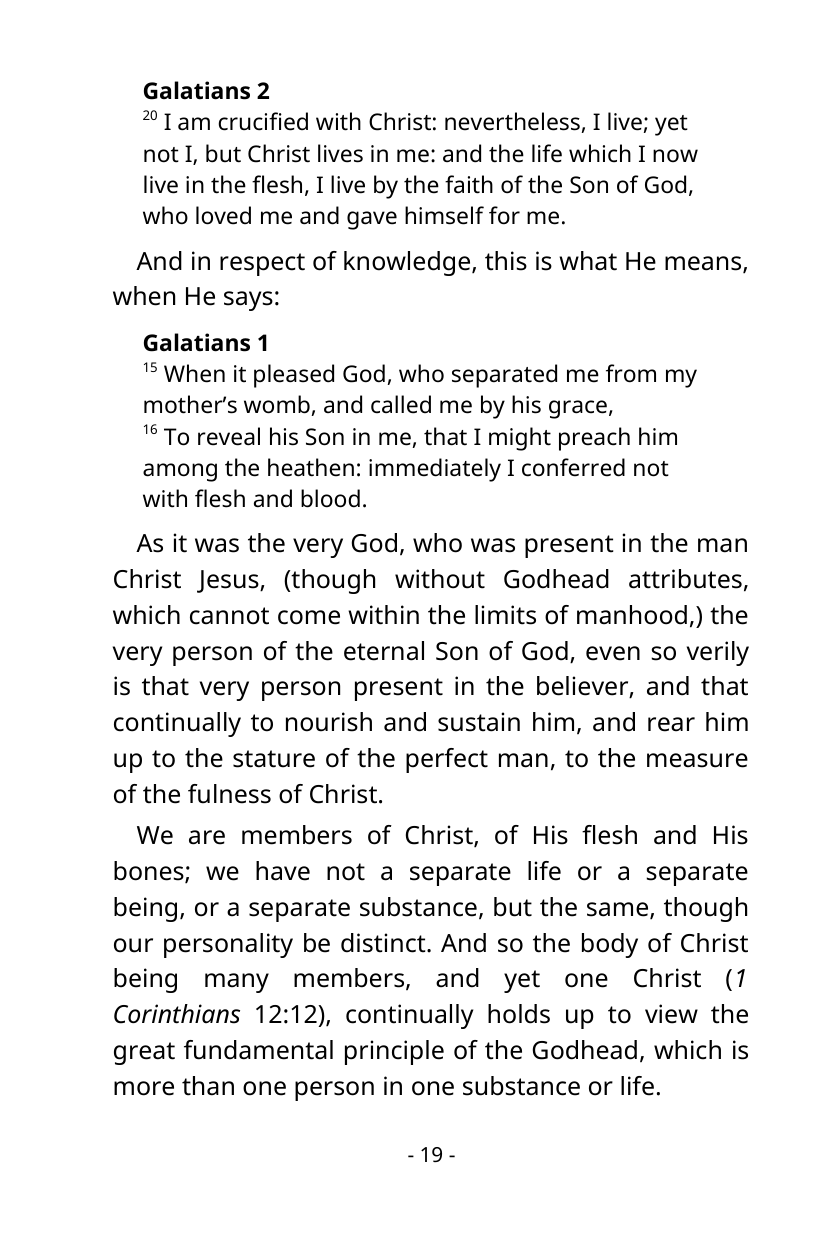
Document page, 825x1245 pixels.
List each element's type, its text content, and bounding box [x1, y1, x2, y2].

text 15 When it pleased God, who separated me from my mother’s womb, and called me by his grace, [142, 358, 720, 420]
text We are members of Christ, of His flesh and His bones; we have not a separate life or a separate being, or a separate substance, but the same, though our personality be distinct. And so the body of Christ being many members, and yet one Christ (1 Corinthians 12:12), continually holds up to view the great fundamental principle of the Godhead, which is more than one person in one substance or life. [112, 818, 750, 1102]
text As it was the very God, who was present in the man Christ Jesus, (though without Godhead attributes, which cannot come within the limits of manhood,) the very person of the eternal Son of God, even so verily is that very person present in the believer, and that continually to nourish and sustain him, and rear him up to the stature of the perfect man, to the measure of the fulness of Christ. [112, 526, 750, 810]
text Galatians 2 [142, 75, 750, 106]
text Galatians 1 [142, 327, 750, 358]
text And in respect of knowledge, this is what He means, when He says: [112, 243, 750, 313]
text 20 I am crucified with Christ: nevertheless, I live; yet not I, but Christ lives in me: and the life which I now live in the flesh, I live by the faith of the Son of God, who loved me and gave himself for me. [142, 106, 720, 231]
text 16 To reveal his Son in me, that I might preach him among the heathen: immediately I conferred not with flesh and blood. [142, 420, 720, 514]
